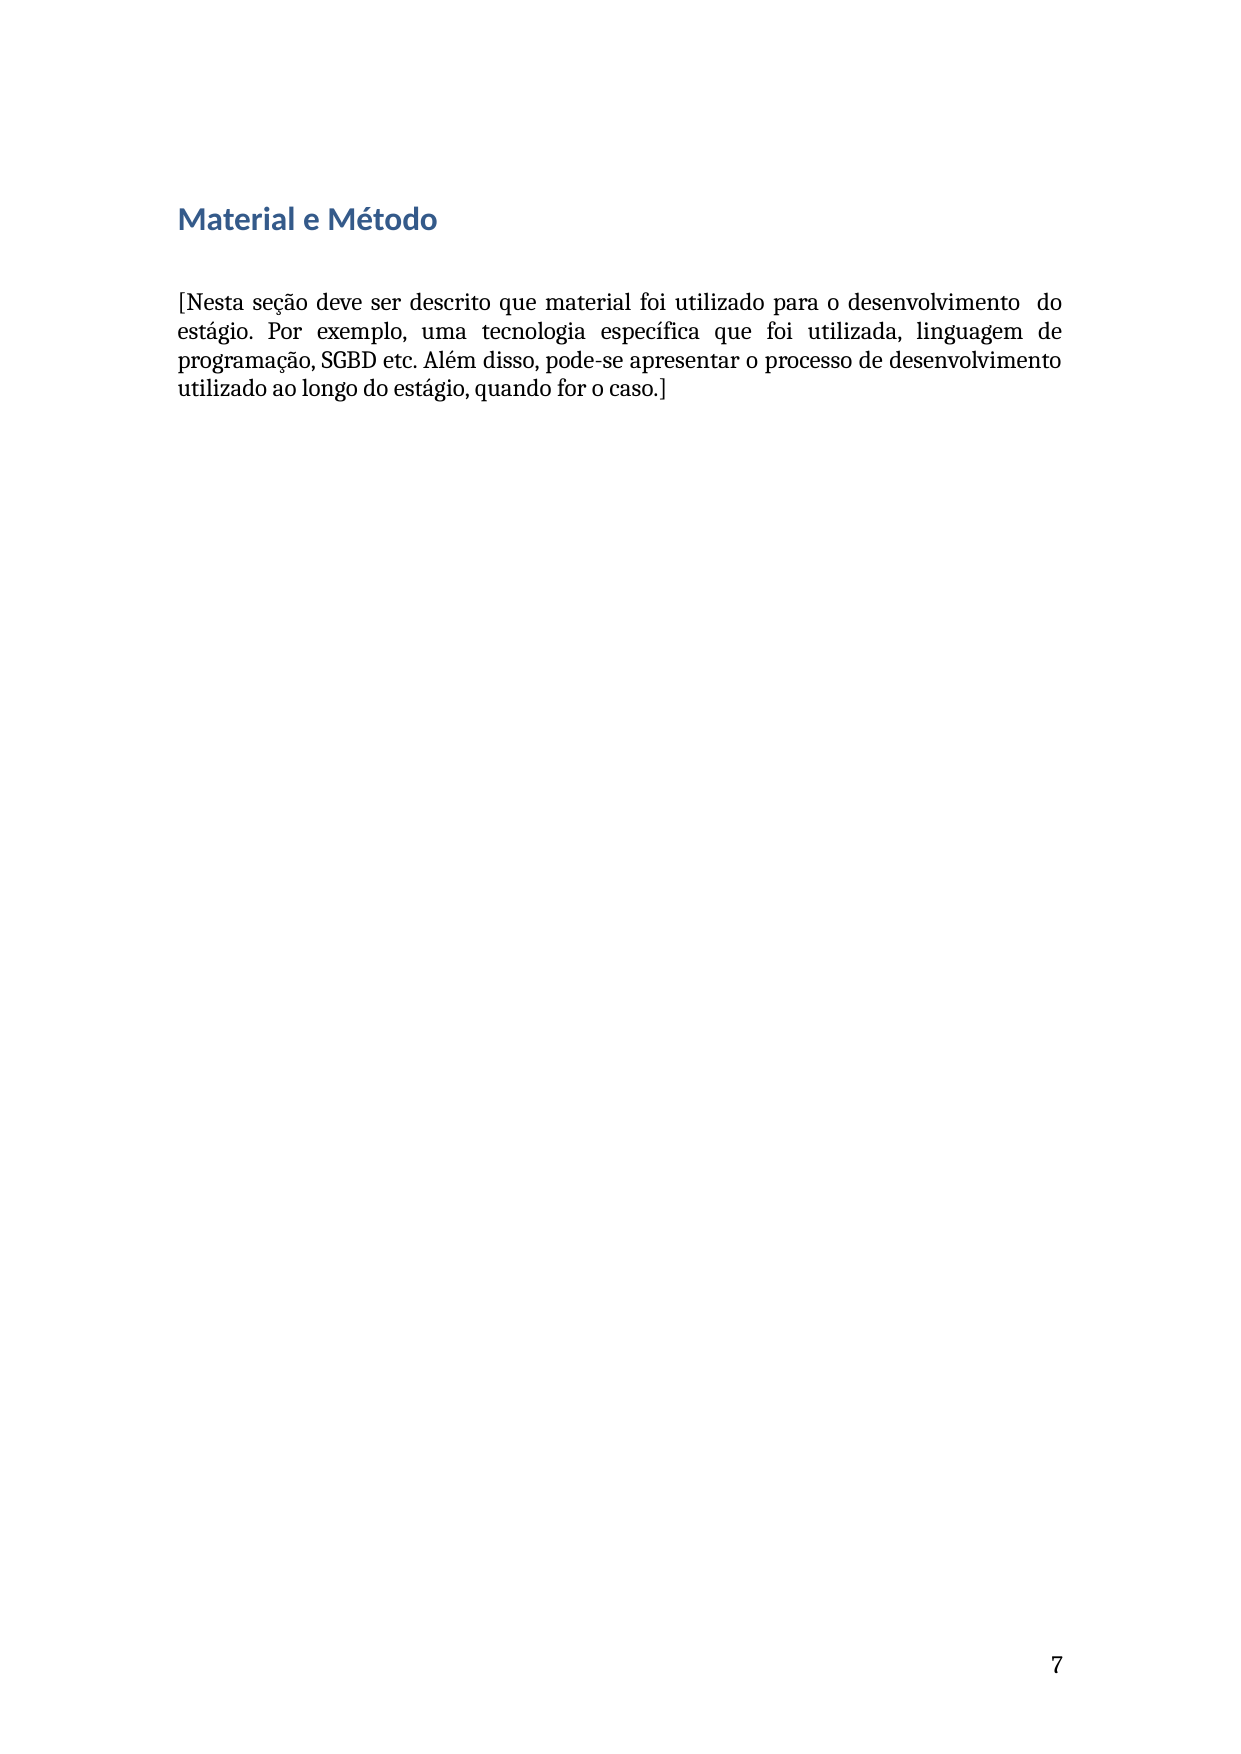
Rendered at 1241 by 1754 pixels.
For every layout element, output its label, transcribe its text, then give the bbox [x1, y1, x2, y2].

subtitle Material e Método [177, 198, 1063, 238]
text [Nesta seção deve ser descrito que material foi utilizado para o desenvolvimento do estágio. Por exemplo, uma tecnologia específica que foi utilizada, linguagem de programação, SGBD etc. Além disso, pode-se apresentar o processo de desenvolvimento utilizado ao longo do estágio, quando for o caso.] [177, 288, 1063, 403]
